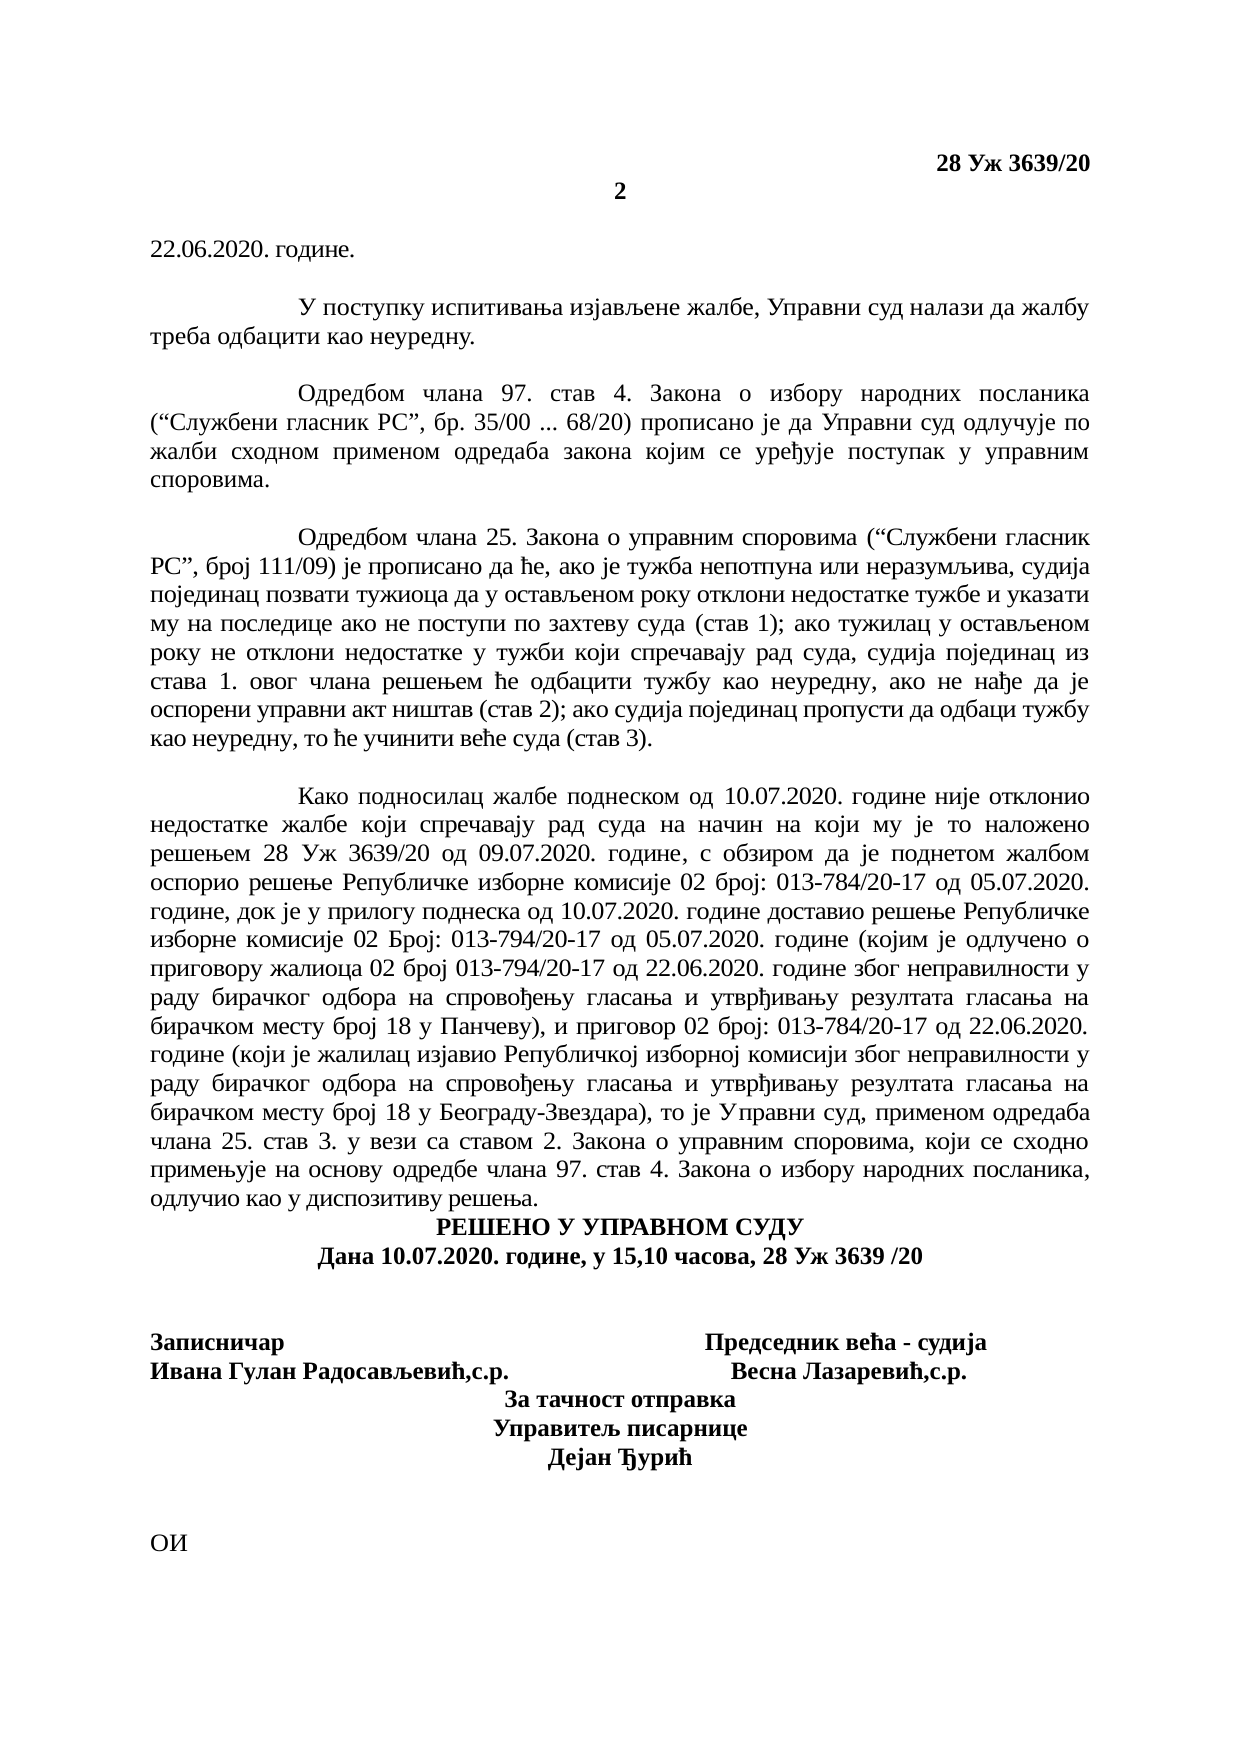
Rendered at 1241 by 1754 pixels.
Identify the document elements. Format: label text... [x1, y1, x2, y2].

text За тачност отправка [150, 1384, 1090, 1413]
text Управитељ писарнице [150, 1413, 1090, 1442]
text Дејан Ђурић [150, 1442, 1090, 1471]
text ОИ [150, 1528, 1090, 1557]
text Дана 10.07.2020. године, у 15,10 часова, 28 Уж 3639 /20 [150, 1241, 1090, 1269]
text РЕШЕНО У УПРАВНОМ СУДУ [150, 1212, 1090, 1241]
text Записничар Председник већа - судија [150, 1327, 1090, 1356]
text 22.06.2020. године. [150, 234, 1090, 263]
text Одредбом члана 25. Закона о управним споровима (“Службени гласник РС”, број 111/09) је прописано да ће, ако је тужба непотпуна или неразумљива, судија појединац позвати тужиоца да у остављеном року отклони недостатке тужбе и указати му на последице ако не поступи по захтеву суда (став 1); ако тужилац у остављеном року не отклони недостатке у тужби који спречавају рад суда, судија појединац из става 1. овог члана решењем ће одбацити тужбу као неуредну, ако не нађе да је оспорени управни акт ништав (став 2); ако судија појединац пропусти да одбаци тужбу као неуредну, то ће учинити веће суда (став 3). [150, 522, 1090, 752]
text Одредбом члана 97. став 4. Закона о избору народних посланика (“Службени гласник РС”, бр. 35/00 ... 68/20) прописано је да Управни суд одлучује по жалби сходном применом одредаба закона којим се уређује поступак у управним споровима. [150, 378, 1090, 493]
text У поступку испитивања изјављене жалбе, Управни суд налази да жалбу треба одбацити као неуредну. [150, 292, 1090, 349]
text Ивана Гулан Радосављевић,с.р. Весна Лазаревић,с.р. [150, 1356, 1090, 1384]
text Како подносилац жалбе поднеском од 10.07.2020. године није отклонио недостатке жалбе који спречавају рад суда на начин на који му је то наложено решењем 28 Уж 3639/20 од 09.07.2020. године, с обзиром да је поднетом жалбом оспорио решење Републичке изборне комисије 02 број: 013-784/20-17 од 05.07.2020. године, док је у прилогу поднеска од 10.07.2020. године доставио решење Републичке изборне комисије 02 Број: 013-794/20-17 од 05.07.2020. године (којим је одлучено о приговору жалиоца 02 број 013-794/20-17 од 22.06.2020. године због неправилности у раду бирачког одбора на спровођењу гласања и утврђивању резултата гласања на бирачком месту број 18 у Панчеву), и приговор 02 број: 013-784/20-17 од 22.06.2020. године (који је жалилац изјавио Републичкој изборној комисији због неправилности у раду бирачког одбора на спровођењу гласања и утврђивању резултата гласања на бирачком месту број 18 у Београду-Звездара), то је Управни суд, применом одредаба члана 25. став 3. у вези са ставом 2. Закона о управним споровима, који се сходно примењује на основу одредбе члана 97. став 4. Закона о избору народних посланика, одлучио као у диспозитиву решења. [150, 781, 1090, 1212]
